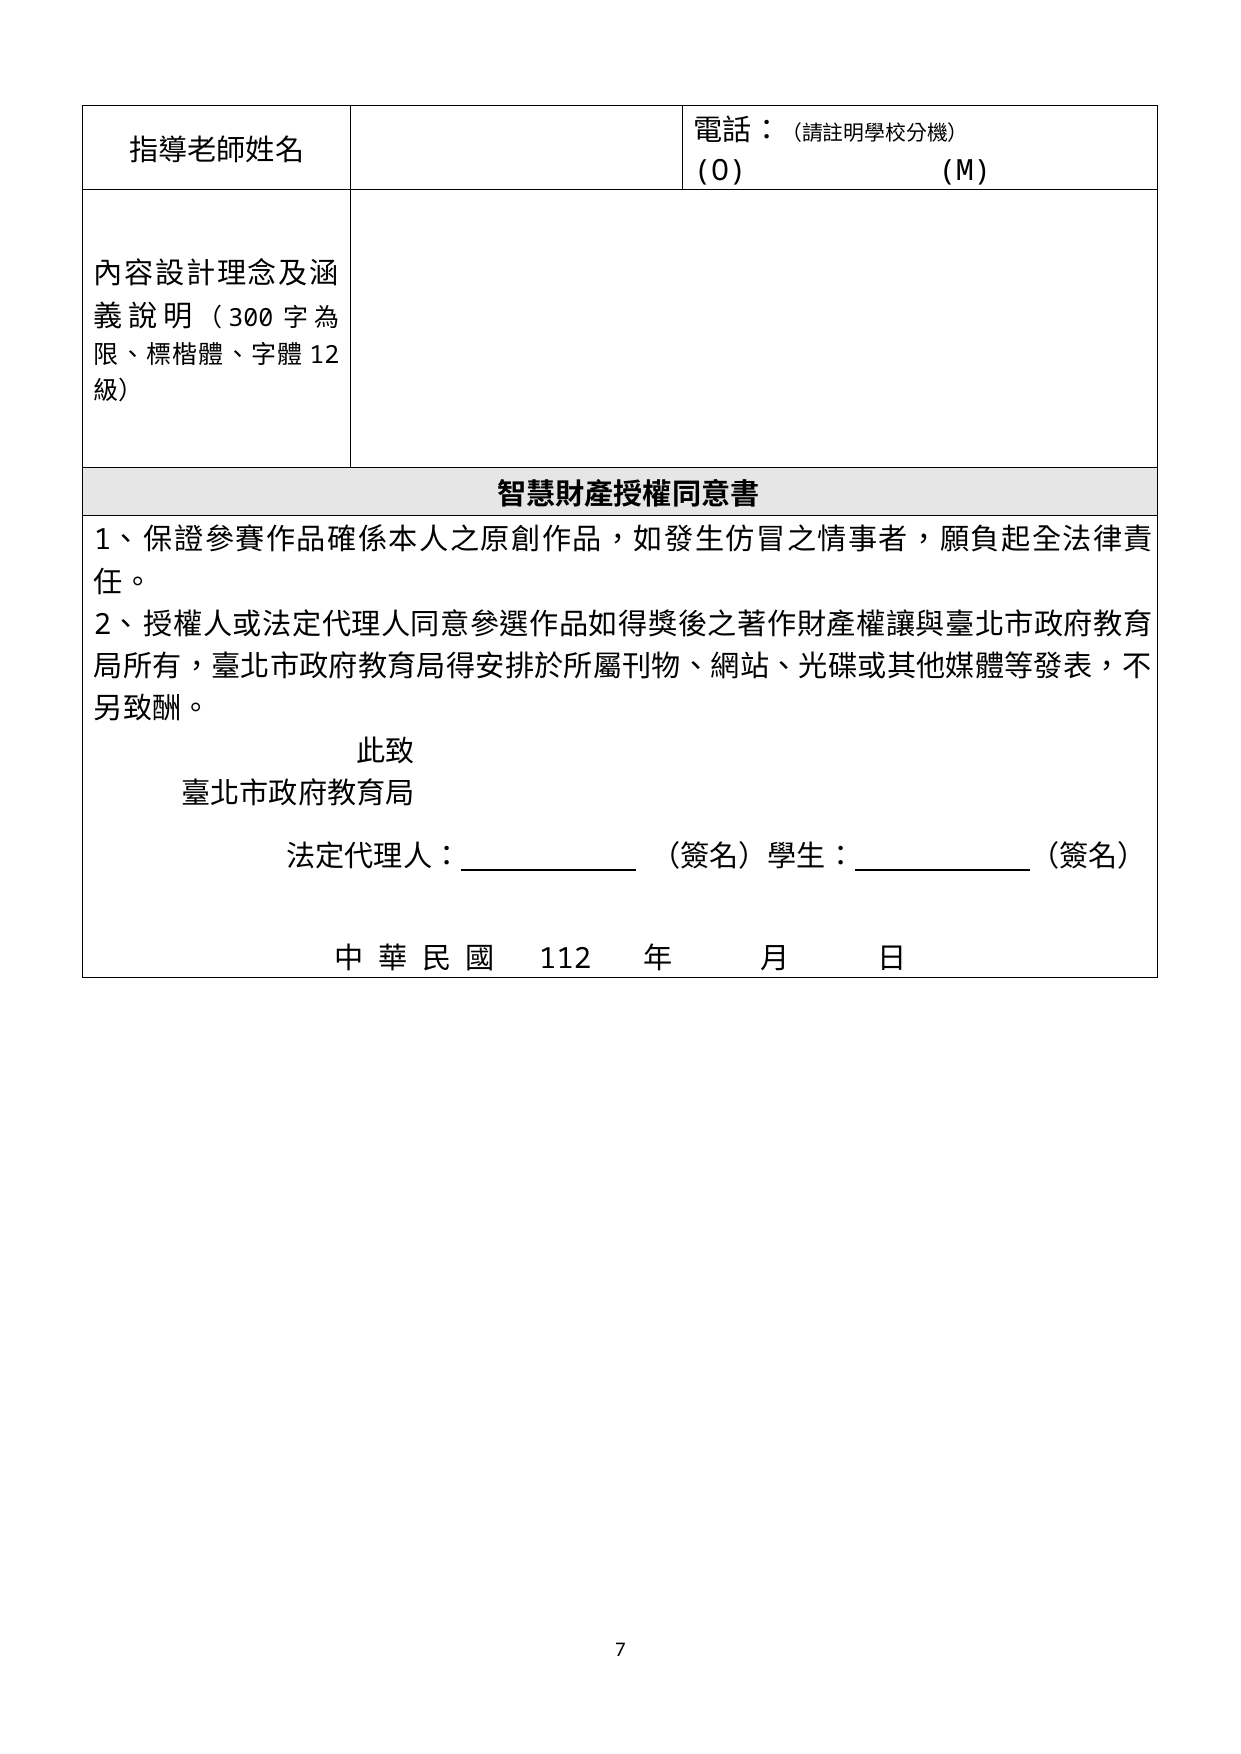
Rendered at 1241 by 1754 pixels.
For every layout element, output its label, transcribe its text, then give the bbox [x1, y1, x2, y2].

table_cell [351, 190, 1157, 467]
table_cell 指導老師姓名 [83, 106, 350, 188]
table_cell 智慧財產授權同意書 [83, 468, 1157, 515]
table_cell 內容設計理念及涵義說明（300字為限、標楷體、字體12級） [83, 190, 350, 467]
table_cell 電話：（請註明學校分機） (O) (M) [683, 106, 1157, 188]
table_cell 保證參賽作品確係本人之原創作品，如發生仿冒之情事者，願負起全法律責任。 授權人或法定代理人同意參選作品如得獎後之著作財產權讓與臺北市政府教育局所有，臺北市政府教育局得安排於所屬刊物、網站、光碟或其他媒體等發表，不另致酬。 此致 臺北市政府教育局 法定代理人： （簽名）學生： （簽名） 中 華 民 國 112 年 月 日 [83, 516, 1157, 977]
table_cell [351, 106, 682, 188]
